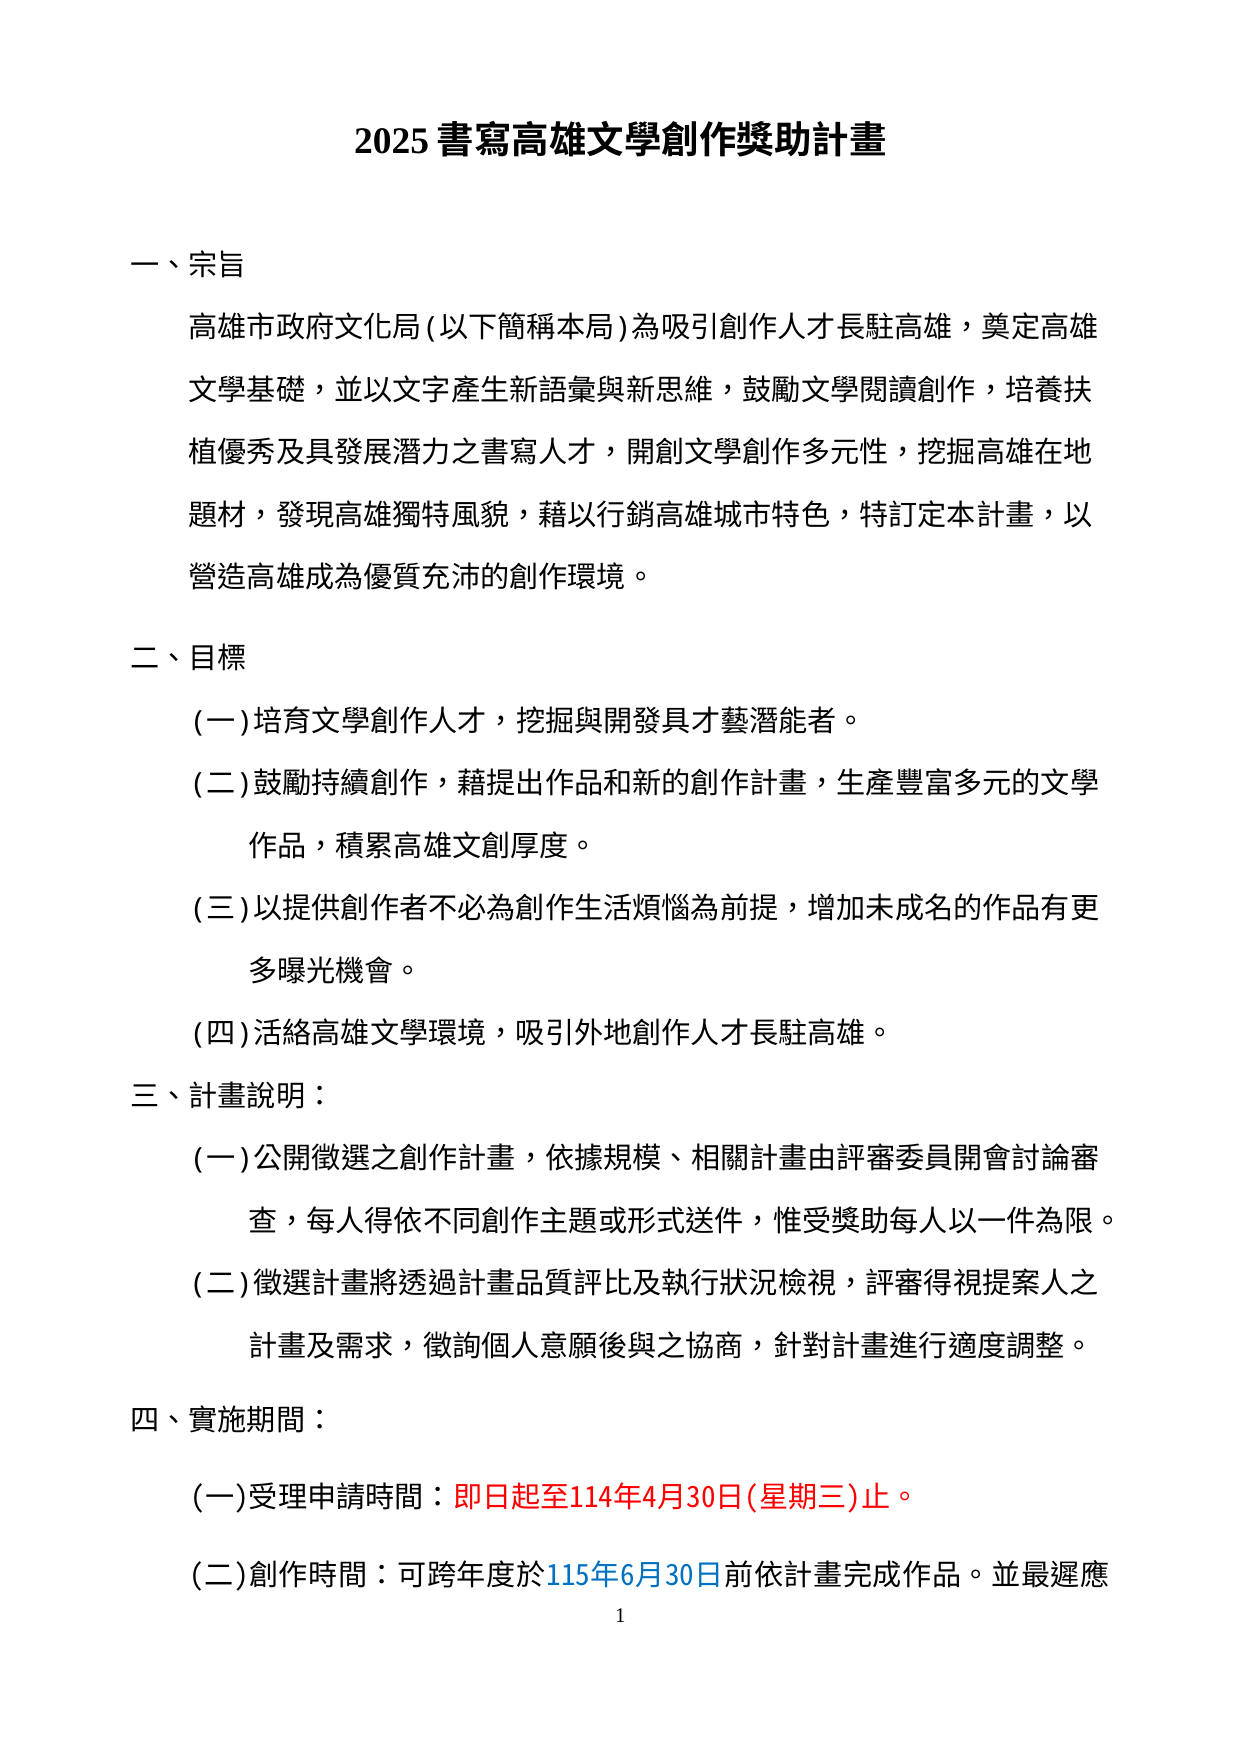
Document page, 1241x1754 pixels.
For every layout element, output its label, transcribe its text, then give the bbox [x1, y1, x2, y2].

text 三、計畫說明： [130, 1052, 1110, 1114]
text (三)以提供創作者不必為創作生活煩惱為前提，增加未成名的作品有更多曝光機會。 [189, 864, 1110, 989]
text 四、實施期間： [130, 1376, 1110, 1438]
text (一)受理申請時間：即日起至114年4月30日(星期三)止。 [151, 1453, 1110, 1516]
text 二、目標 [130, 614, 1110, 677]
text (一)培育文學創作人才，挖掘與開發具才藝潛能者。 [189, 677, 1110, 739]
text 2025書寫高雄文學創作獎助計畫 [130, 96, 1110, 158]
text (一)公開徵選之創作計畫，依據規模、相關計畫由評審委員開會討論審查，每人得依不同創作主題或形式送件，惟受獎助每人以一件為限。 [189, 1114, 1110, 1239]
text (四)活絡高雄文學環境，吸引外地創作人才長駐高雄。 [189, 989, 1110, 1052]
text (二)創作時間：可跨年度於115年6月30日前依計畫完成作品。並最遲應於114年11月14日及115年6月30日前分別繳交期中及期末報告，俾便本局進行審查(亦可於上述時間前提早繳交期中、期末報告，或於115年6月30日前逕行繳交期末報告)。 [189, 1531, 1110, 1593]
text (二)徵選計畫將透過計畫品質評比及執行狀況檢視，評審得視提案人之計畫及需求，徵詢個人意願後與之協商，針對計畫進行適度調整。 [189, 1239, 1110, 1364]
text 一、宗旨 高雄市政府文化局(以下簡稱本局)為吸引創作人才長駐高雄，奠定高雄文學基礎，並以文字產生新語彙與新思維，鼓勵文學閱讀創作，培養扶植優秀及具發展潛力之書寫人才，開創文學創作多元性，挖掘高雄在地題材，發現高雄獨特風貌，藉以行銷高雄城市特色，特訂定本計畫，以營造高雄成為優質充沛的創作環境。 [130, 221, 1110, 596]
text (二)鼓勵持續創作，藉提出作品和新的創作計畫，生產豐富多元的文學作品，積累高雄文創厚度。 [189, 739, 1110, 864]
